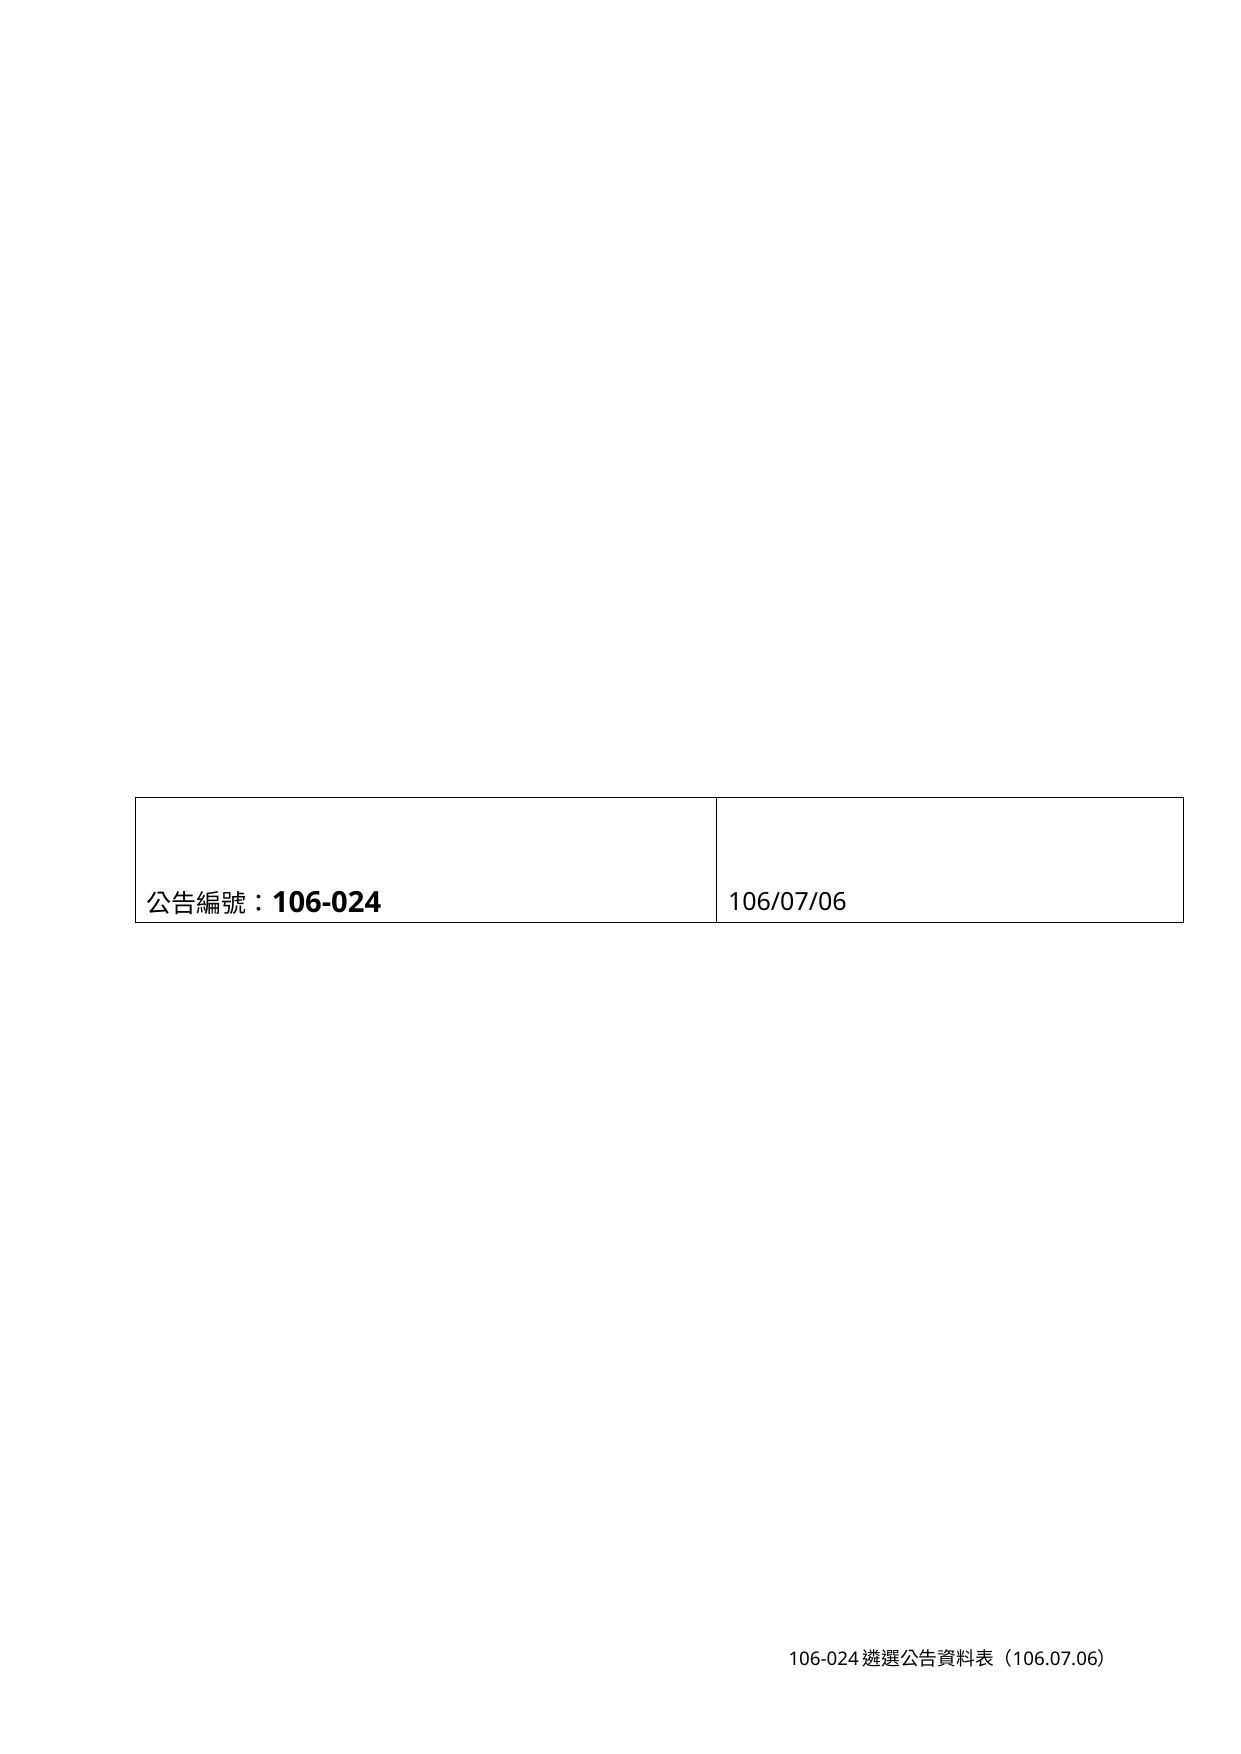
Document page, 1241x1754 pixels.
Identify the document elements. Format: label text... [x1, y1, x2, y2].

table_cell 公告編號：106-024 [136, 798, 716, 922]
table_header 106/07/06 [717, 798, 1183, 922]
